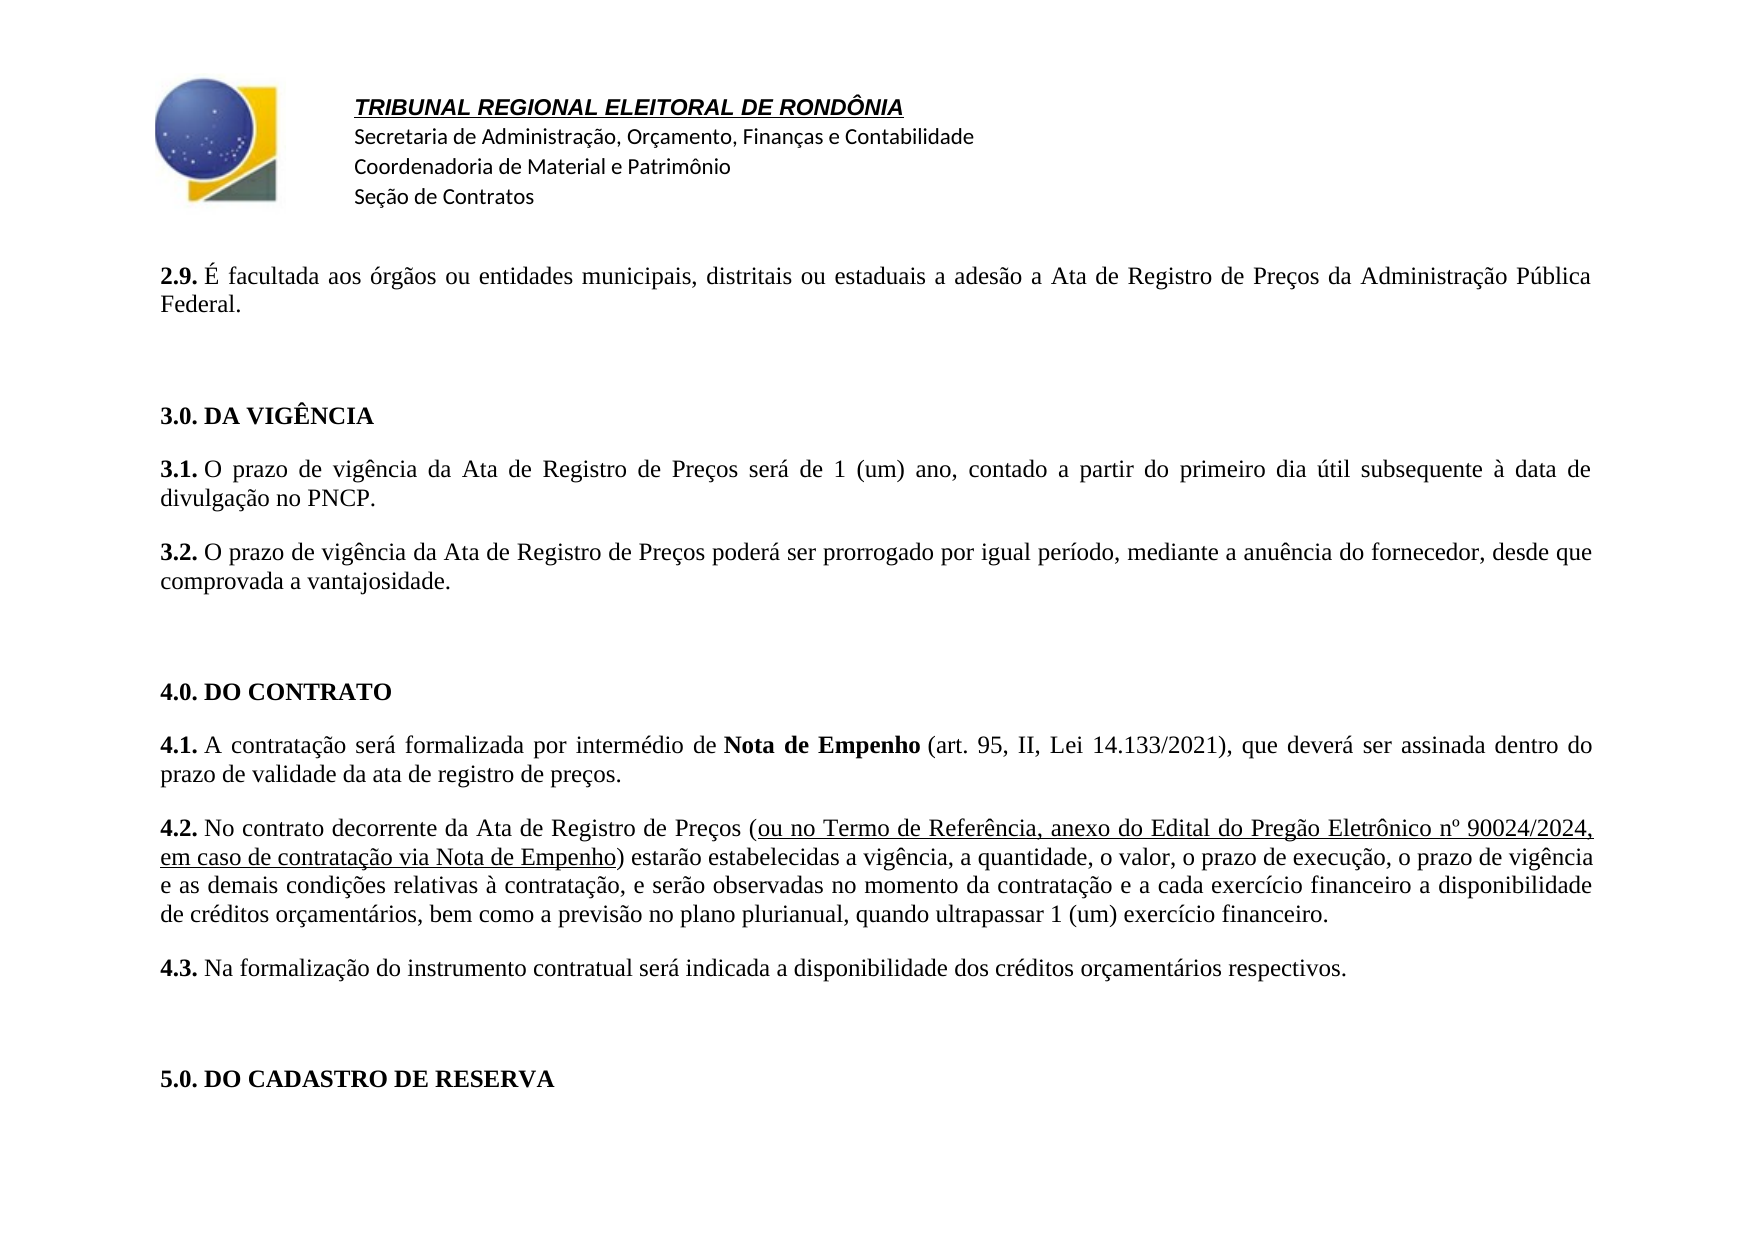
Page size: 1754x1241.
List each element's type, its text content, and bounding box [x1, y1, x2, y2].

text 4.1. A contratação será formalizada por intermédio de Nota de Empenho (art. 95, II, Lei 14.133/2021), que deverá ser assinada dentro do prazo de validade da ata de registro de preços. [160, 731, 1594, 788]
text 3.1. O prazo de vigência da Ata de Registro de Preços será de 1 (um) ano, contado a partir do primeiro dia útil subsequente à data de divulgação no PNCP. [160, 454, 1594, 512]
text 3.2. O prazo de vigência da Ata de Registro de Preços poderá ser prorrogado por igual período, mediante a anuência do fornecedor, desde que comprovada a vantajosidade. [160, 537, 1594, 594]
text 3.0. DA VIGÊNCIA [160, 401, 1594, 429]
text 2.9. É facultada aos órgãos ou entidades municipais, distritais ou estaduais a adesão a Ata de Registro de Preços da Administração Pública Federal. [160, 261, 1594, 318]
text 4.2. No contrato decorrente da Ata de Registro de Preços (ou no Termo de Referência, anexo do Edital do Pregão Eletrônico nº 90024/2024, em caso de contratação via Nota de Empenho) estarão estabelecidas a vigência, a quantidade, o valor, o prazo de execução, o prazo de vigência e as demais condições relativas à contratação, e serão observadas no momento da contratação e a cada exercício financeiro a disponibilidade de créditos orçamentários, bem como a previsão no plano plurianual, quando ultrapassar 1 (um) exercício financeiro. [160, 813, 1594, 928]
text 4.3. Na formalização do instrumento contratual será indicada a disponibilidade dos créditos orçamentários respectivos. [160, 953, 1594, 982]
text 4.0. DO CONTRATO [160, 677, 1594, 706]
text 5.0. DO CADASTRO DE RESERVA [160, 1064, 1594, 1093]
